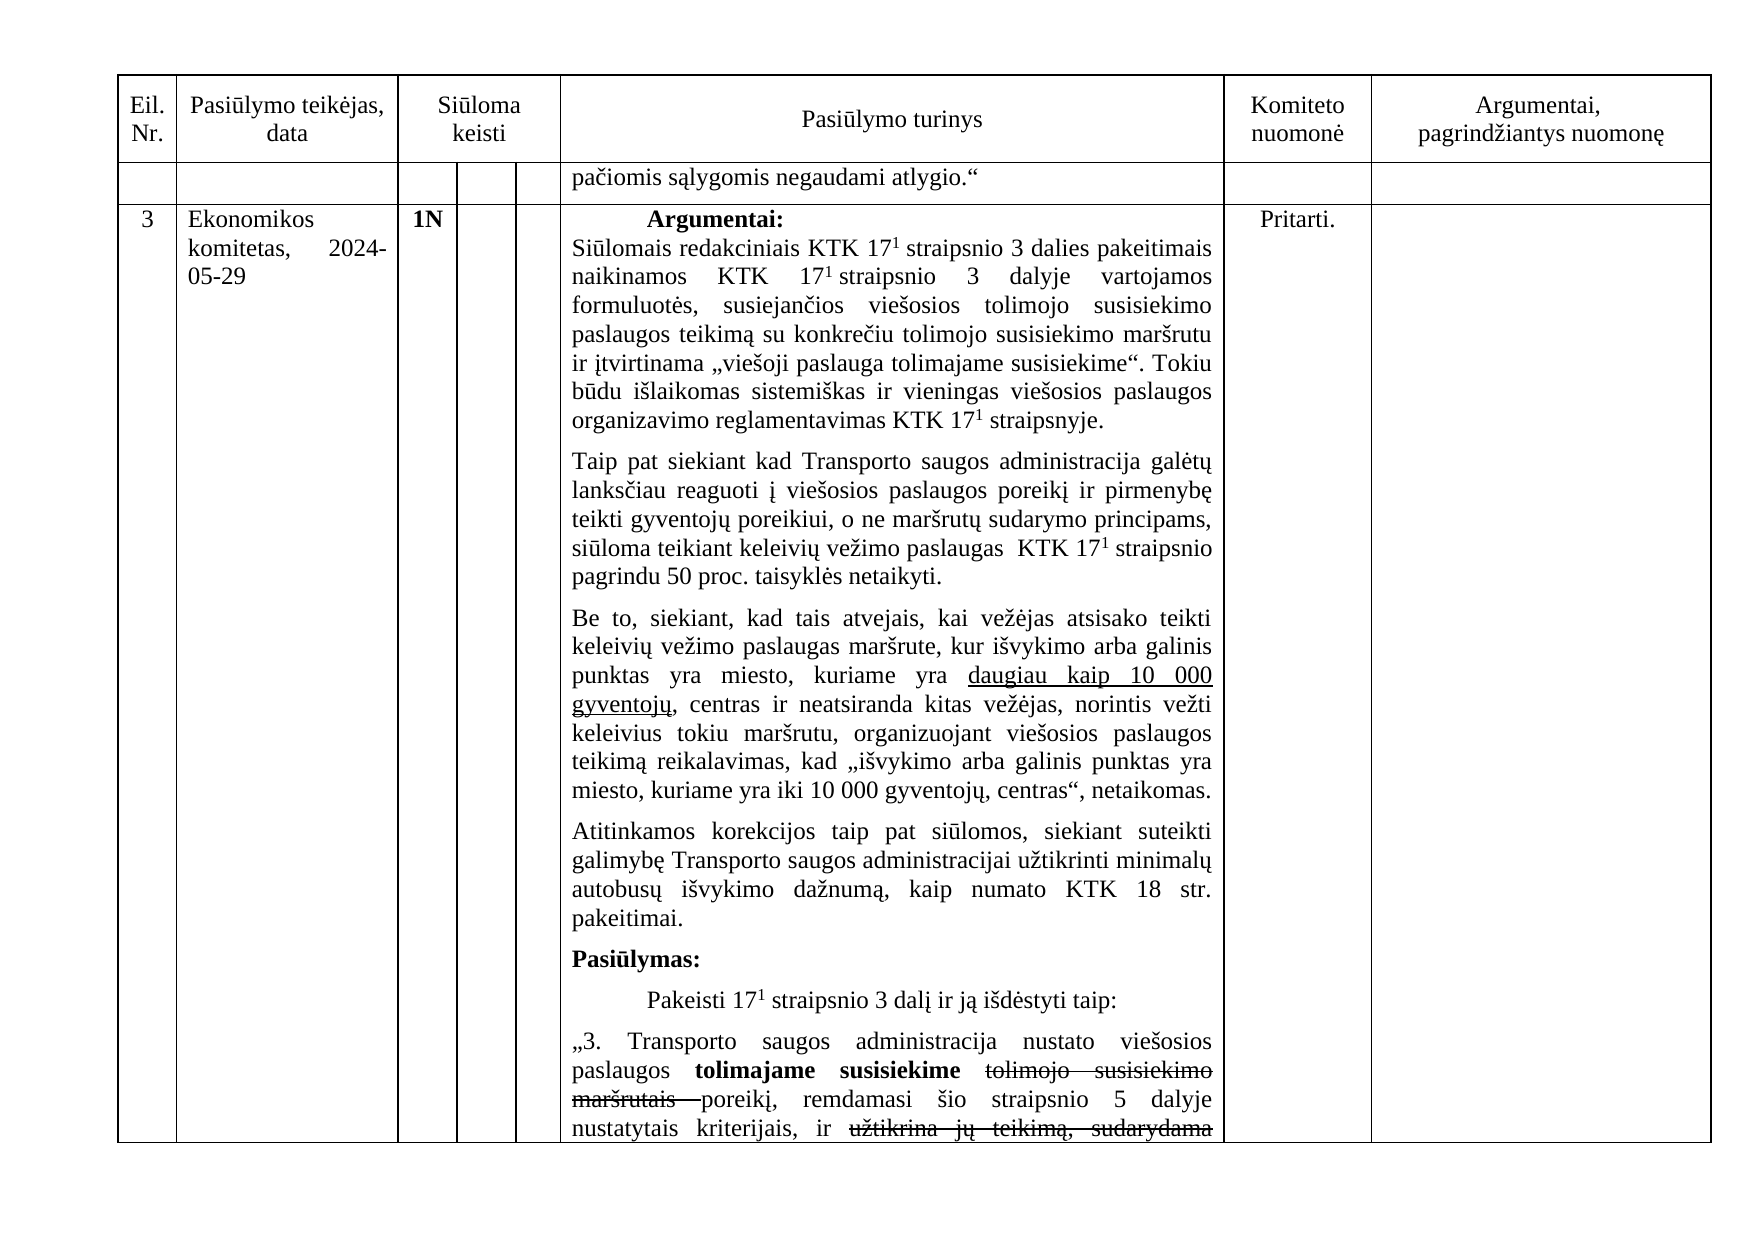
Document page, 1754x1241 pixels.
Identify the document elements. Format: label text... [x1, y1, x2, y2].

table_cell [177, 163, 397, 203]
table_cell [1225, 163, 1371, 203]
table_header Siūloma keisti [399, 76, 560, 162]
table_cell Ekonomikos komitetas, 2024-05-29 [177, 205, 397, 1141]
table_cell [517, 163, 560, 203]
table_cell [399, 163, 456, 203]
table_header Pasiūlymo teikėjas, data [177, 76, 397, 162]
table_header Pasiūlymo turinys [561, 76, 1223, 162]
table_cell pačiomis sąlygomis negaudami atlygio.“ [561, 163, 1223, 203]
table_cell 3 [119, 205, 176, 1141]
table_cell [458, 163, 515, 203]
table_header Argumentai, pagrindžiantys nuomonę [1372, 76, 1710, 162]
table_cell [119, 163, 176, 203]
table_cell [1372, 163, 1710, 203]
table_header Komiteto nuomonė [1225, 76, 1371, 162]
table_cell [1372, 205, 1710, 1141]
table_cell [458, 205, 515, 1141]
table_cell 1N [399, 205, 456, 1141]
table_cell Argumentai: Siūlomais redakciniais KTK 171 straipsnio 3 dalies pakeitimais naikinamos KTK 171 straipsnio 3 dalyje vartojamos formuluotės, susiejančios viešosios tolimojo susisiekimo paslaugos teikimą su konkrečiu tolimojo susisiekimo maršrutu ir įtvirtinama „viešoji paslauga tolimajame susisiekime“. Tokiu būdu išlaikomas sistemiškas ir vieningas viešosios paslaugos organizavimo reglamentavimas KTK 171 straipsnyje. Taip pat siekiant kad Transporto saugos administracija galėtų lanksčiau reaguoti į viešosios paslaugos poreikį ir pirmenybę teikti gyventojų poreikiui, o ne maršrutų sudarymo principams, siūloma teikiant keleivių vežimo paslaugas KTK 171 straipsnio pagrindu 50 proc. taisyklės netaikyti. Be to, siekiant, kad tais atvejais, kai vežėjas atsisako teikti keleivių vežimo paslaugas maršrute, kur išvykimo arba galinis punktas yra miesto, kuriame yra daugiau kaip 10 000 gyventojų, centras ir neatsiranda kitas vežėjas, norintis vežti keleivius tokiu maršrutu, organizuojant viešosios paslaugos teikimą reikalavimas, kad „išvykimo arba galinis punktas yra miesto, kuriame yra iki 10 000 gyventojų, centras“, netaikomas. Atitinkamos korekcijos taip pat siūlomos, siekiant suteikti galimybę Transporto saugos administracijai užtikrinti minimalų autobusų išvykimo dažnumą, kaip numato KTK 18 str. pakeitimai. Pasiūlymas: Pakeisti 171 straipsnio 3 dalį ir ją išdėstyti taip: „3. Transporto saugos administracija nustato viešosios paslaugos tolimajame susisiekime tolimojo susisiekimo maršrutais poreikį, remdamasi šio straipsnio 5 dalyje nustatytais kriterijais, ir užtikrina jų teikimą, sudarydama [561, 205, 1223, 1141]
table_cell Pritarti. [1225, 205, 1371, 1141]
table_cell [517, 205, 560, 1141]
table_header Eil. Nr. [119, 76, 176, 162]
